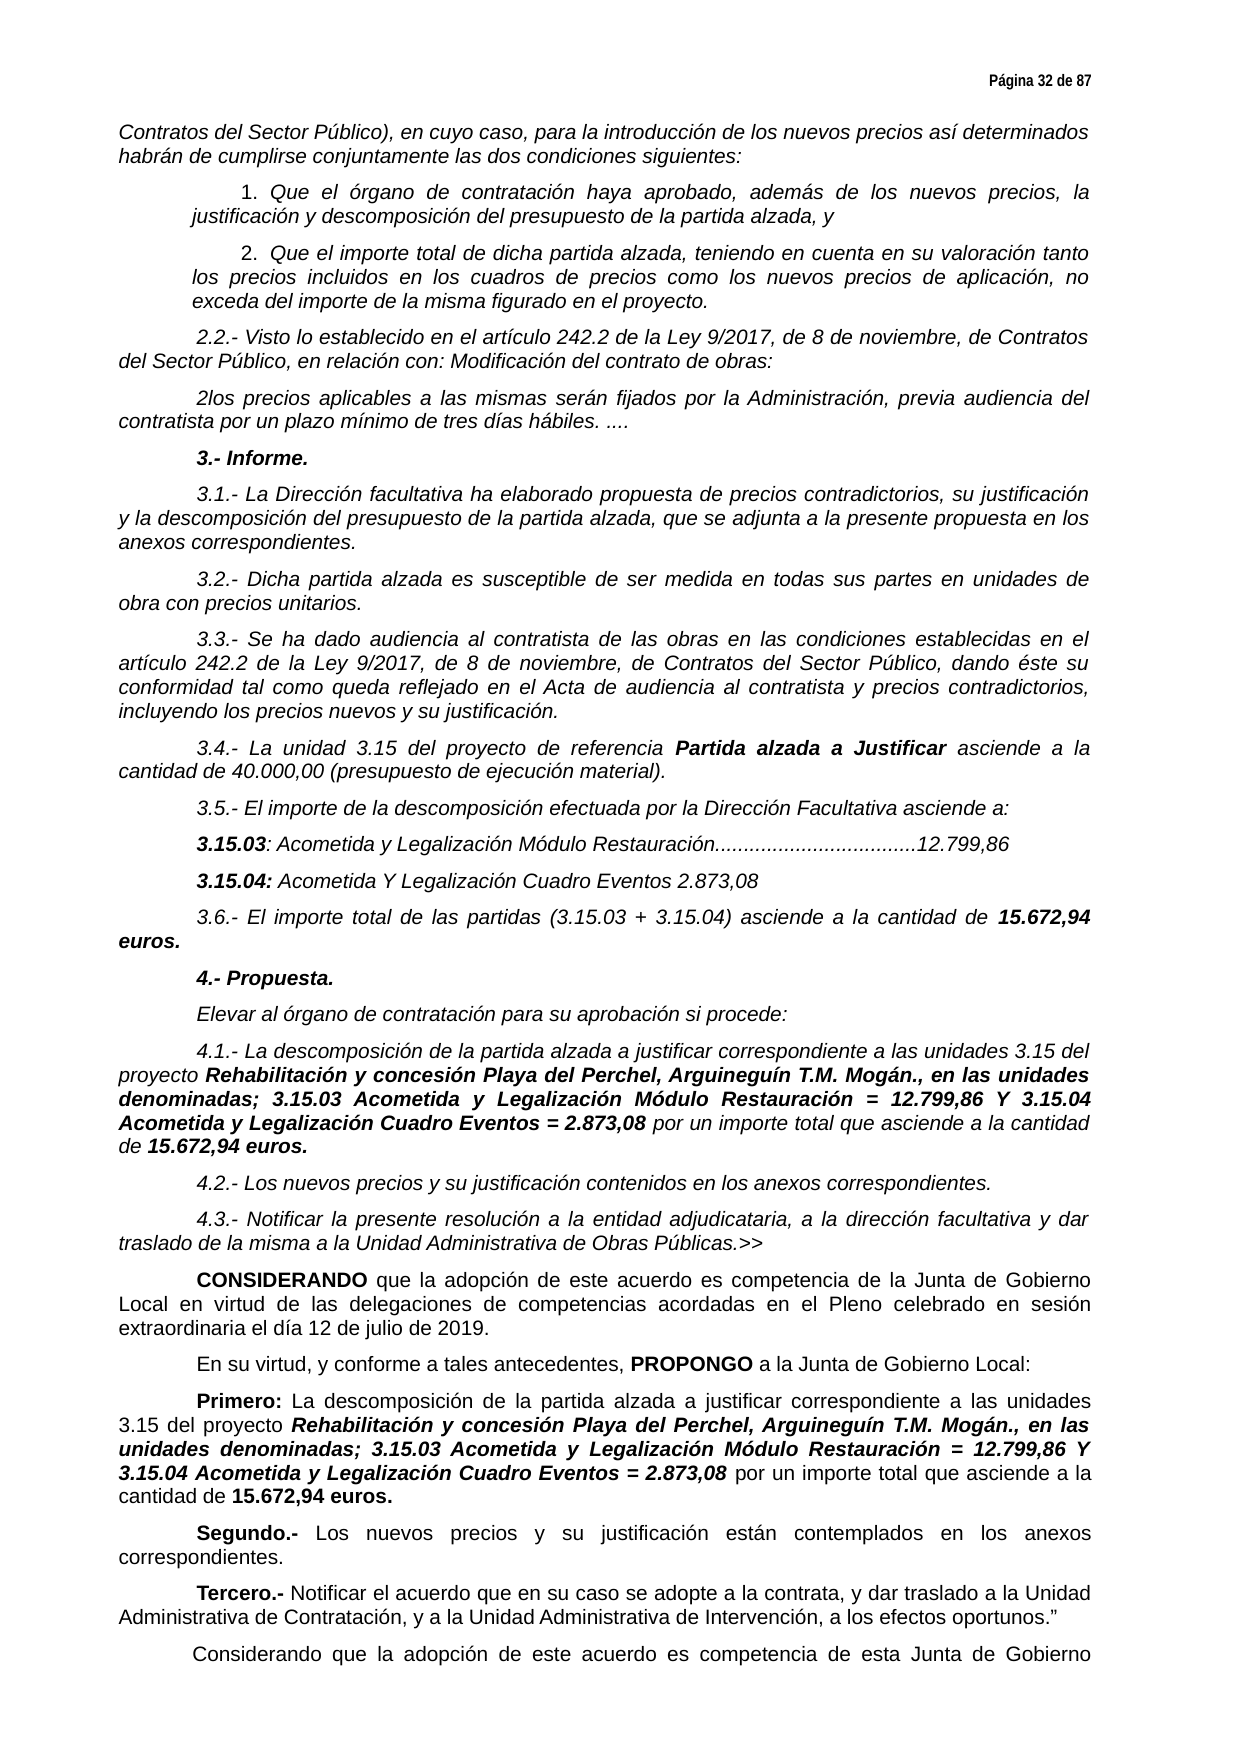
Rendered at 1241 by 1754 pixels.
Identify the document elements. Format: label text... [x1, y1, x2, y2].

list Que el importe total de dicha partida alzada, teniendo en cuenta en su valoración tanto los precios incluidos en los cuadros de precios como los nuevos precios de aplicación, no exceda del importe de la misma figurado en el proyecto. [162, 241, 1092, 312]
text 3.1.- La Dirección facultativa ha elaborado propuesta de precios contradictorios, su justificación y la descomposición del presupuesto de la partida alzada, que se adjunta a la presente propuesta en los anexos correspondientes. [118, 482, 1092, 554]
text 3.4.- La unidad 3.15 del proyecto de referencia Partida alzada a Justificar asciende a la cantidad de 40.000,00 (presupuesto de ejecución material). [118, 735, 1092, 783]
text 3.5.- El importe de la descomposición efectuada por la Dirección Facultativa asciende a: [118, 796, 1092, 820]
text 2los precios aplicables a las mismas serán fijados por la Administración, previa audiencia del contratista por un plazo mínimo de tres días hábiles. .... [118, 385, 1092, 433]
text 2.2.- Visto lo establecido en el artículo 242.2 de la Ley 9/2017, de 8 de noviembre, de Contratos del Sector Público, en relación con: Modificación del contrato de obras: [118, 325, 1092, 373]
text 3.15.03: Acometida y Legalización Módulo Restauración...................................12.799,86 [118, 832, 1092, 856]
text CONSIDERANDO que la adopción de este acuerdo es competencia de la Junta de Gobierno Local en virtud de las delegaciones de competencias acordadas en el Pleno celebrado en sesión extraordinaria el día 12 de julio de 2019. [118, 1268, 1092, 1339]
text Primero: La descomposición de la partida alzada a justificar correspondiente a las unidades 3.15 del proyecto Rehabilitación y concesión Playa del Perchel, Arguineguín T.M. Mogán., en las unidades denominadas; 3.15.03 Acometida y Legalización Módulo Restauración = 12.799,86 Y 3.15.04 Acometida y Legalización Cuadro Eventos = 2.873,08 por un importe total que asciende a la cantidad de 15.672,94 euros. [118, 1388, 1092, 1508]
text 4.3.- Notificar la presente resolución a la entidad adjudicataria, a la dirección facultativa y dar traslado de la misma a la Unidad Administrativa de Obras Públicas.>> [118, 1207, 1092, 1255]
list Que el órgano de contratación haya aprobado, además de los nuevos precios, la justificación y descomposición del presupuesto de la partida alzada, y [162, 180, 1092, 228]
text 3.- Informe. [118, 446, 1092, 470]
text Elevar al órgano de contratación para su aprobación si procede: [118, 1002, 1092, 1026]
text Considerando que la adopción de este acuerdo es competencia de esta Junta de Gobierno [118, 1642, 1092, 1666]
text 3.15.04: Acometida Y Legalización Cuadro Eventos 2.873,08 [118, 869, 1092, 893]
text 3.2.- Dicha partida alzada es susceptible de ser medida en todas sus partes en unidades de obra con precios unitarios. [118, 567, 1092, 614]
text Segundo.- Los nuevos precios y su justificación están contemplados en los anexos correspondientes. [118, 1521, 1092, 1569]
text 4.- Propuesta. [118, 966, 1092, 989]
text 4.2.- Los nuevos precios y su justificación contenidos en los anexos correspondientes. [118, 1171, 1092, 1195]
text Tercero.- Notificar el acuerdo que en su caso se adopte a la contrata, y dar traslado a la Unidad Administrativa de Contratación, y a la Unidad Administrativa de Intervención, a los efectos oportunos.” [118, 1581, 1092, 1629]
text En su virtud, y conforme a tales antecedentes, PROPONGO a la Junta de Gobierno Local: [118, 1352, 1092, 1376]
text Contratos del Sector Público), en cuyo caso, para la introducción de los nuevos precios así determinados habrán de cumplirse conjuntamente las dos condiciones siguientes: [118, 120, 1092, 168]
text 3.3.- Se ha dado audiencia al contratista de las obras en las condiciones establecidas en el artículo 242.2 de la Ley 9/2017, de 8 de noviembre, de Contratos del Sector Público, dando éste su conformidad tal como queda reflejado en el Acta de audiencia al contratista y precios contradictorios, incluyendo los precios nuevos y su justificación. [118, 627, 1092, 723]
text 3.6.- El importe total de las partidas (3.15.03 + 3.15.04) asciende a la cantidad de 15.672,94 euros. [118, 905, 1092, 953]
text 4.1.- La descomposición de la partida alzada a justificar correspondiente a las unidades 3.15 del proyecto Rehabilitación y concesión Playa del Perchel, Arguineguín T.M. Mogán., en las unidades denominadas; 3.15.03 Acometida y Legalización Módulo Restauración = 12.799,86 Y 3.15.04 Acometida y Legalización Cuadro Eventos = 2.873,08 por un importe total que asciende a la cantidad de 15.672,94 euros. [118, 1038, 1092, 1158]
